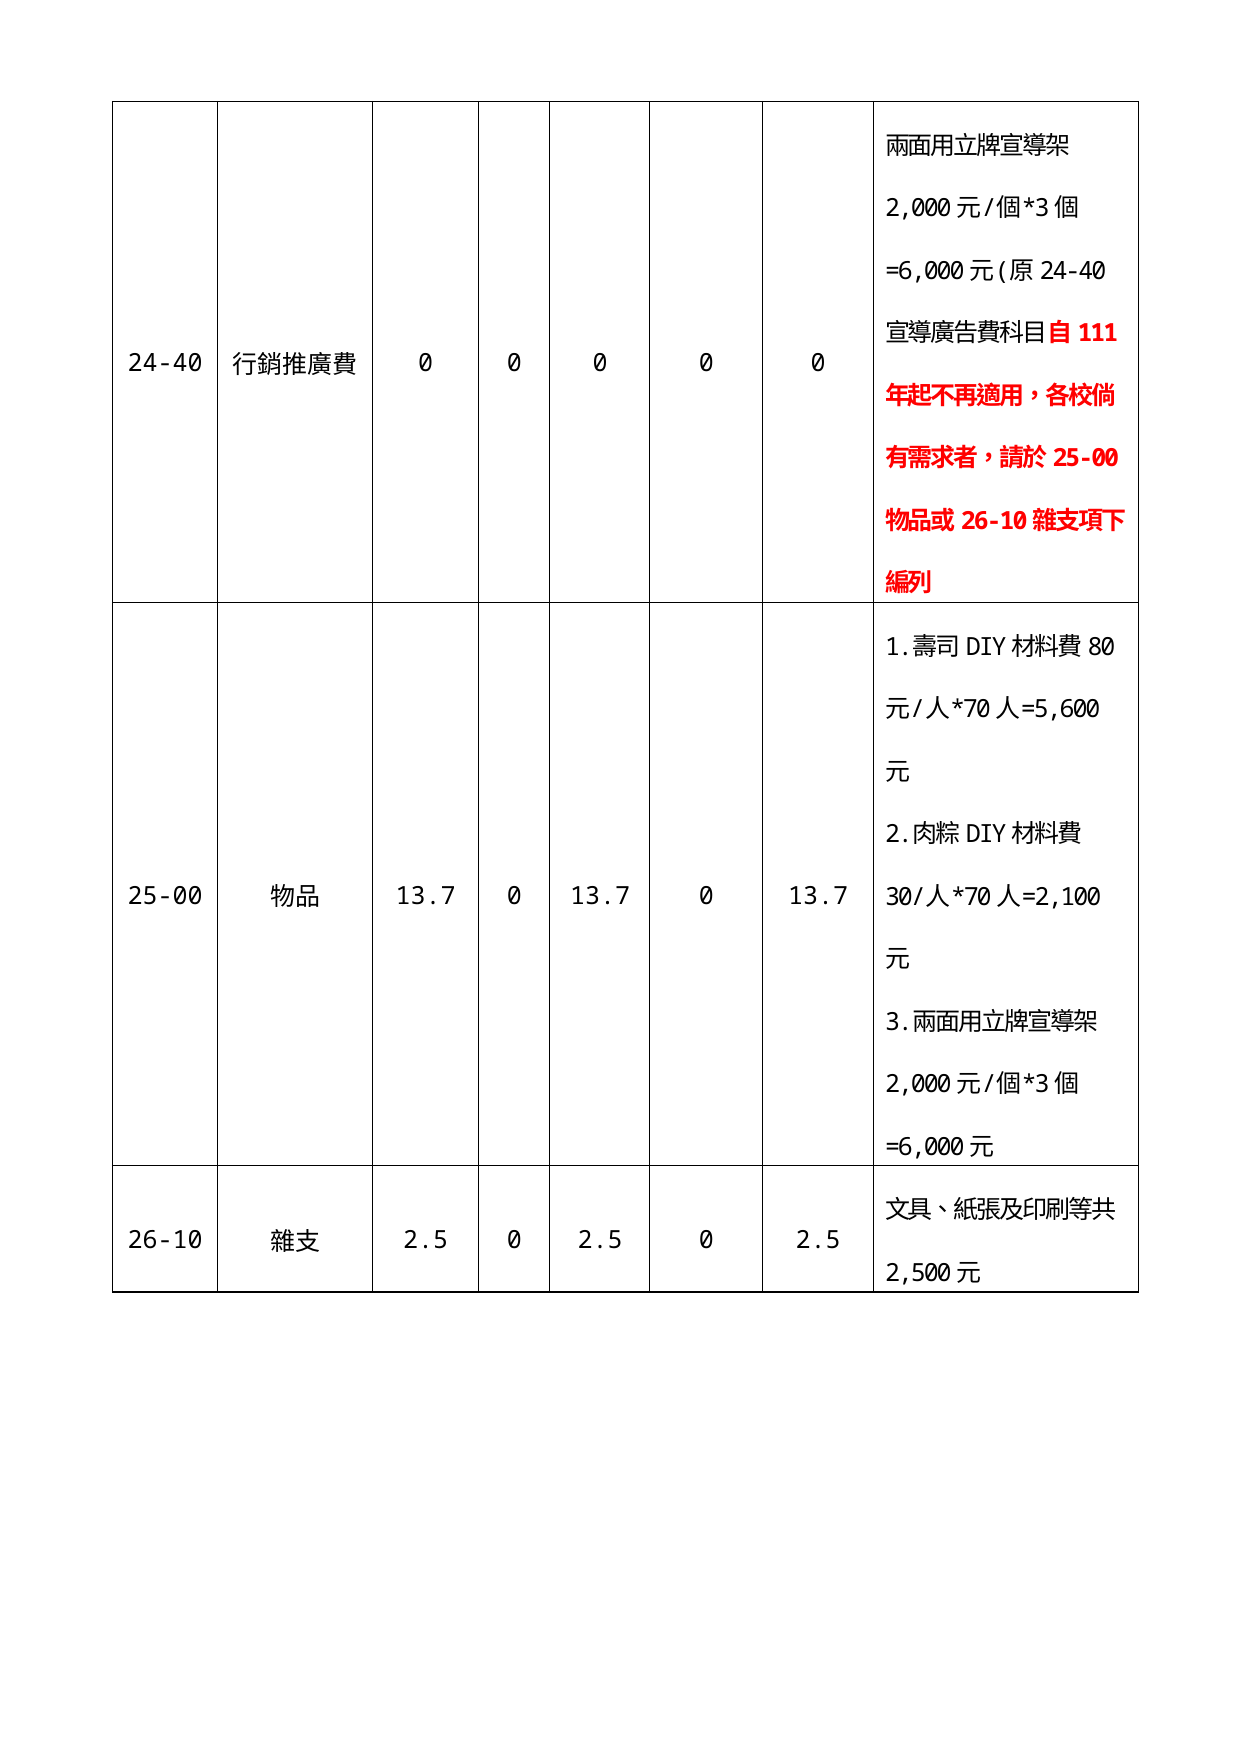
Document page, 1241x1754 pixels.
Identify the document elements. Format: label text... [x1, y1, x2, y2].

table_cell 24-40 [113, 102, 217, 602]
table_cell 0 [373, 102, 478, 602]
table_cell 26-10 [113, 1166, 217, 1291]
table_cell 13.7 [373, 603, 478, 1165]
table_cell 13.7 [550, 603, 649, 1165]
table_cell 2.5 [550, 1166, 649, 1291]
table_cell 0 [479, 102, 549, 602]
table_cell 0 [650, 603, 762, 1165]
table_cell 0 [763, 102, 873, 602]
table_cell 0 [479, 603, 549, 1165]
table_cell 2.5 [763, 1166, 873, 1291]
table_cell 0 [650, 1166, 762, 1291]
table_cell 雜支 [218, 1166, 372, 1291]
table_cell 25-00 [113, 603, 217, 1165]
table_cell 兩面用立牌宣導架2,000元/個*3個=6,000元(原24-40宣導廣告費科目自111年起不再適用，各校倘有需求者，請於25-00物品或26-10雜支項下編列 [874, 102, 1138, 602]
table_cell 0 [479, 1166, 549, 1291]
table_cell 0 [550, 102, 649, 602]
table_cell 13.7 [763, 603, 873, 1165]
table_cell 文具、紙張及印刷等共2,500元 [874, 1166, 1138, 1291]
table_cell 物品 [218, 603, 372, 1165]
table_cell 2.5 [373, 1166, 478, 1291]
table_cell 行銷推廣費 [218, 102, 372, 602]
table_cell 1.壽司DIY材料費80元/人*70人=5,600元 2.肉粽DIY材料費30/人*70人=2,100元 3.兩面用立牌宣導架2,000元/個*3個=6,000元 [874, 603, 1138, 1165]
table_cell 0 [650, 102, 762, 602]
